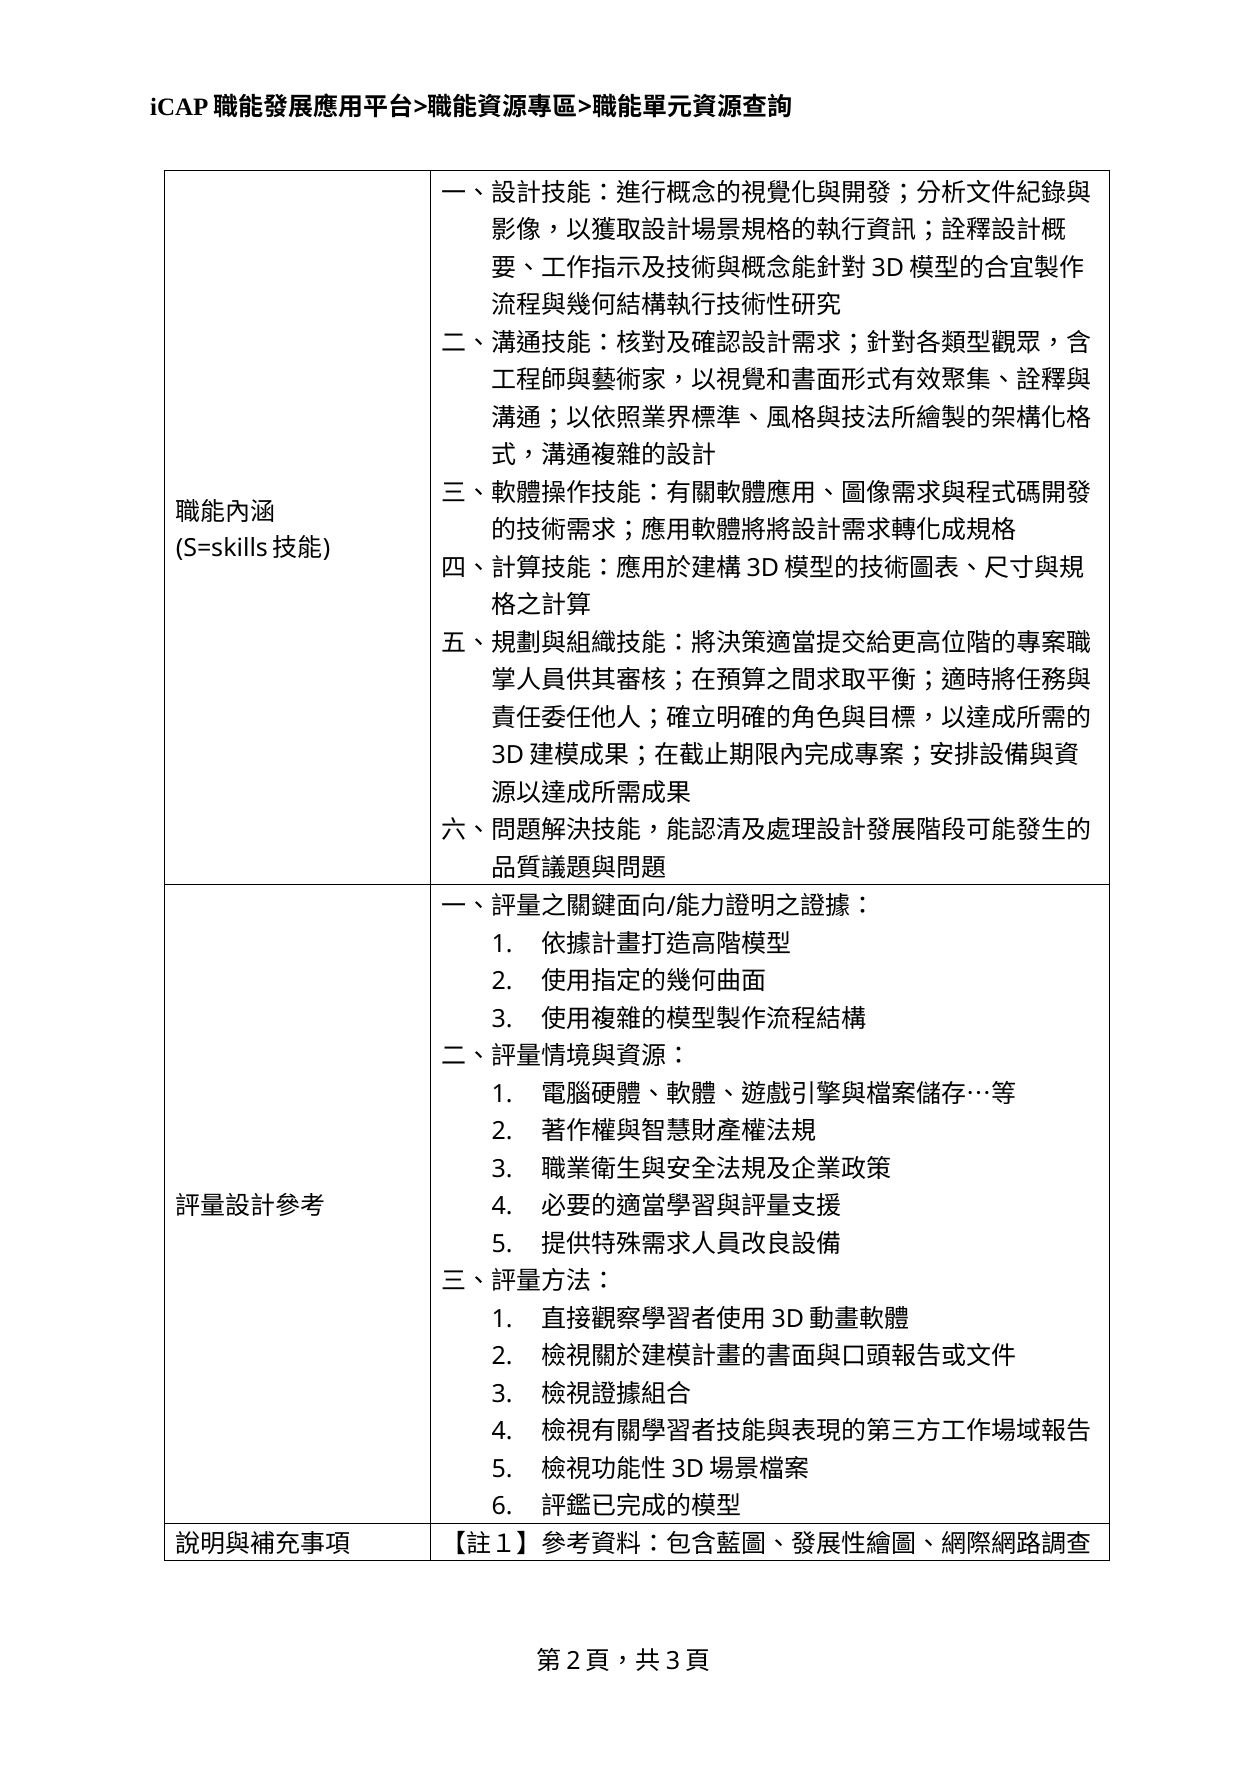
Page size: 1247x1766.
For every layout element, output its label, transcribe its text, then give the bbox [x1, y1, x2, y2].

table_cell 評量設計參考 [165, 885, 430, 1522]
table_cell 說明與補充事項 [165, 1524, 430, 1560]
table_cell 評量之關鍵面向/能力證明之證據： 依據計畫打造高階模型 使用指定的幾何曲面 使用複雜的模型製作流程結構 評量情境與資源： 電腦硬體、軟體、遊戲引擎與檔案儲存…等 著作權與智慧財產權法規 職業衛生與安全法規及企業政策 必要的適當學習與評量支援 提供特殊需求人員改良設備 評量方法： 直接觀察學習者使用3D動畫軟體 檢視關於建模計畫的書面與口頭報告或文件 檢視證據組合 檢視有關學習者技能與表現的第三方工作場域報告 檢視功能性3D場景檔案 評鑑已完成的模型 [431, 885, 1109, 1522]
table_cell 參考資料：包含藍圖、發展性繪圖、網際網路調查研究、博物館資訊、正射影像、相片、示意圖、影視片段…等。 幾何選擇：包含區塊模型、連續邊模型、NURBS模型、塊面模型、多邊形模型、細分模型、T-Spline模型…等。 概念發展軟體：包含Adobe Flash、Adobe Illustrator、ArtGem、ArtRage、Artweaver、Aviary 、Corel Draw、Painter、 Essentials、Deluxe Paint、GIMP、Grafx、Graphics Gale、ImageForgeInkscape、Microsoft Paint、mtpaint、MyPaint、NeoPaint、Open Canvas、Paint Shop Pro、Paint.NET、Photoshop、Synfig、Ulead PhotoImpact、Ultimate Paint…等。 建構及測試模型製作流程計畫：包含藍圖、概念創造、正射影像、示意圖、時間管理…等。3D建模與動畫軟體：包含3ds MaxBlender、Cinema 4D、Houdini、Lightwave、Maya、Modo、XSI、ZBrush…等。 回饋意見：包含接受及回應客戶、同僚、目標觀眾群的代表的看法、批評與建議…等。 經驗報告：包含說明出錯之處、有何改進之處（例如：幾何選擇、建模方法、建模計畫、模型製作流程計畫）…等。 [431, 1524, 1109, 1560]
table_cell 職能內涵 (S=skills技能) [165, 171, 430, 884]
table_cell 設計技能：進行概念的視覺化與開發；分析文件紀錄與影像，以獲取設計場景規格的執行資訊；詮釋設計概要、工作指示及技術與概念能針對3D模型的合宜製作流程與幾何結構執行技術性研究 溝通技能：核對及確認設計需求；針對各類型觀眾，含工程師與藝術家，以視覺和書面形式有效聚集、詮釋與溝通；以依照業界標準、風格與技法所繪製的架構化格式，溝通複雜的設計 軟體操作技能：有關軟體應用、圖像需求與程式碼開發的技術需求；應用軟體將將設計需求轉化成規格 計算技能：應用於建構3D模型的技術圖表、尺寸與規格之計算 規劃與組織技能：將決策適當提交給更高位階的專案職掌人員供其審核；在預算之間求取平衡；適時將任務與責任委任他人；確立明確的角色與目標，以達成所需的3D建模成果；在截止期限內完成專案；安排設備與資源以達成所需成果 問題解決技能，能認清及處理設計發展階段可能發生的品質議題與問題 [431, 171, 1109, 884]
